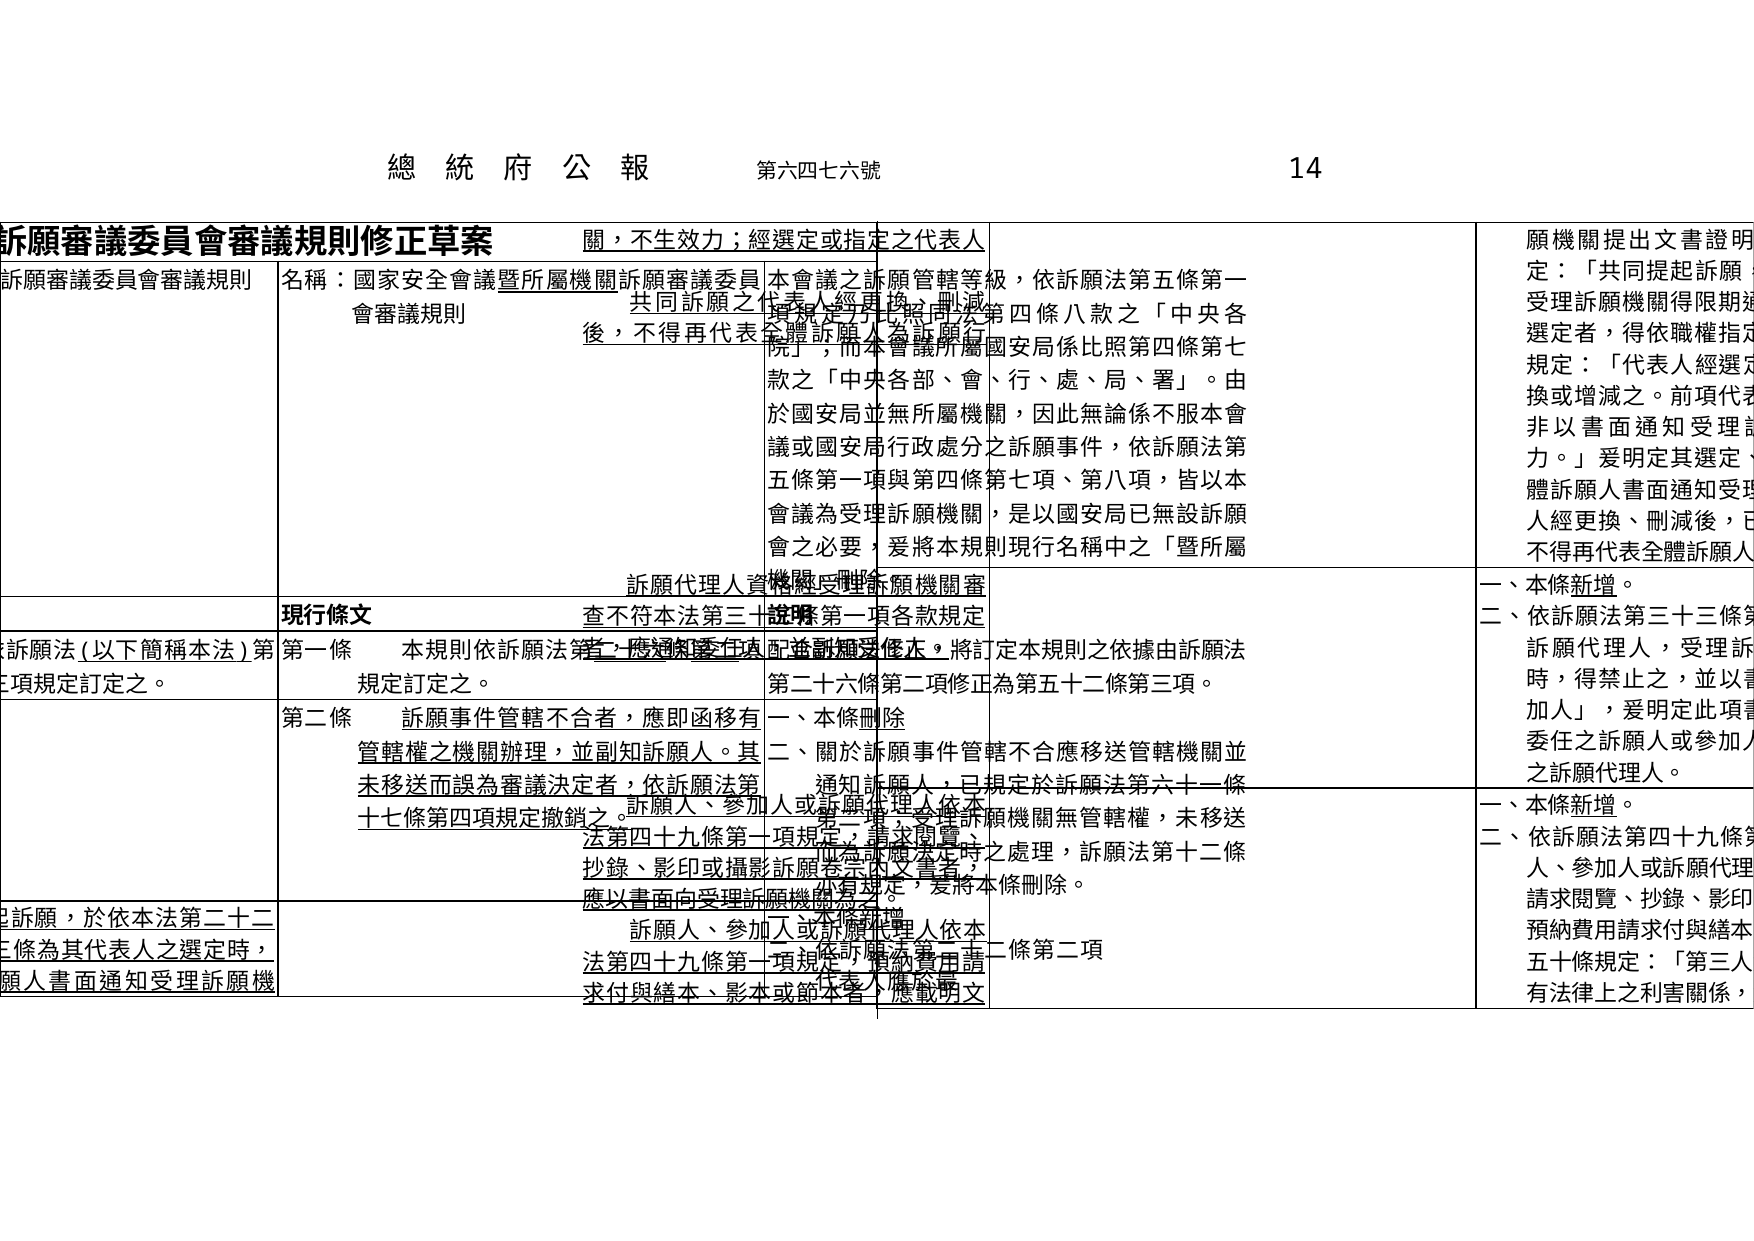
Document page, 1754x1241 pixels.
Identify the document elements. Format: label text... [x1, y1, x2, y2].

table_cell [990, 847, 1000, 856]
table_cell 第二條 訴願事件管轄不合者，應即函移有管轄權之機關辦理，並副知訴願人。其未移送而誤為審議決定者，依訴願法第十七條第四項規定撤銷之。 [279, 700, 764, 900]
table_cell 本會議之訴願管轄等級，依訴願法第五條第一項規定乃比照同法第四條八款之「中央各院」；而本會議所屬國安局係比照第四條第七款之「中央各部、會、行、處、局、署」。由於國安局並無所屬機關，因此無論係不服本會議或國安局行政處分之訴願事件，依訴願法第五條第一項與第四條第七項、第八項，皆以本會議為受理訴願機關，是以國安局已無設訴願會之必要，爰將本規則現行名稱中之「暨所屬機關」刪除。 [765, 345, 876, 595]
table_cell [990, 568, 1475, 787]
table_cell [1, 700, 277, 900]
table_cell 名稱：國家安全會議訴願審議委員會審議規則 [1, 262, 277, 596]
table_cell 現行條文 [279, 597, 764, 630]
table_cell 第二條 共同提起訴願，於依本法第二十二條、第二十三條為其代表人之選定時，非經全體訴願人書面通知受理訴願機關，不生效力；經選定或指定之代表人更換或增減時，亦同。 共同訴願之代表人經更換、刪減後，不得再代表全體訴願人為訴願行為。 [1, 902, 277, 996]
table_cell [689, 988, 694, 996]
table_cell [1087, 776, 1095, 787]
table_cell 第四條 訴願人、參加人或訴願代理人依本法第四十九條第一項規定，請求閱覽、抄錄、影印或攝影訴願卷宗內文書者，應以書面向受理訴願機關為之。 訴願人、參加人或訴願代理人依本法第四十九條第一項規定，預納費用請求付與繕本、影本或節本者，應載明文書種類、名稱、文號及其起迄頁數、份數。 第三人依本法第五十條規定為前二項請求者，並應附訴願人同意文件，或釋明有法律上之利害關係。 [878, 880, 989, 1007]
table_cell 第一條 本規則依訴願法(以下簡稱本法)第五十二條第三項規定訂定之。 [1, 632, 277, 699]
table_cell 一、本條新增。 二、依訴願法第四十九條第一項規定：「訴願人、參加人或訴願代理人得向受理訴願機關請求閱覽、抄錄、影印或攝影卷內文書，或預納費用請求付與繕本、影本或節本。」第五十條規定：「第三人經訴願人同意或釋明有法律上之利害關係，經受理訴願機關許可者，亦得為前條之請求。」明定此項請求應以書面為之，如係請求付與繕本、影本或節本者，並應載明文書種類、名稱等事項。其由第三人請求者，並應附具訴願人同意文件，或釋明有法律上之利害關係。 [1477, 789, 1753, 1007]
table_cell 本會議之訴願管轄等級，依訴願法第五條第一項規定乃比照同法第四條八款之「中央各院」；而本會議所屬國安局係比照第四條第七款之「中央各部、會、行、處、局、署」。由於國安局並無所屬機關，因此無論係不服本會議或國安局行政處分之訴願事件，依訴願法第五條第一項與第四條第七項、第八項，皆以本會議為受理訴願機關，是以國安局已無設訴願會之必要，爰將本規則現行名稱中之「暨所屬機關」刪除。 [765, 262, 876, 313]
table_cell [694, 902, 706, 909]
table_cell [990, 442, 1001, 451]
table_cell 第三條 訴願代理人資格經受理訴願機關審查不符本法第三十三條第一項各款規定者，應通知委任人，並副知受任人。 [878, 568, 989, 787]
table_cell 配合訴願法修正，將訂定本規則之依據由訴願法第二十六條第二項修正為第五十二條第三項。 [765, 632, 876, 658]
table_cell [279, 902, 764, 996]
table_cell 一、本條新增。 二、依訴願法第三十三條第二項規定：「：：訴願代理人，受理訴願機關認為不適當時，得禁止之，並以書面通知訴願人或參加人」，爰明定此項書面通知，除應送達委任之訴願人或參加人外，並副知該受任之訴願代理人。 [1477, 568, 1753, 787]
table_cell 一、本條刪除。 二、關於訴願事件管轄不合應移送管轄機關並通知訴願人，已規定於訴願法第六十一條第二項；受理訴願機關無管轄權，未移送而為訴願決定時之處理，訴願法第十二條亦有規定，爰將本條刪除。 [765, 700, 876, 816]
table_cell [614, 902, 632, 909]
table_cell 第一條 本規則依訴願法第二十六條第二項規定訂定之。 [279, 632, 764, 699]
table_cell [990, 223, 1475, 567]
table_header 國家安全會議訴願審議委員會審議規則修正草案 [1, 223, 876, 261]
table_cell 第二條 共同提起訴願，於依本法第二十二條、第二十三條為其代表人之選定時，非經全體訴願人書面通知受理訴願機關，不生效力；經選定或指定之代表人更換或增減時，亦同。 共同訴願之代表人經更換、刪減後，不得再代表全體訴願人為訴願行為。 [878, 345, 989, 567]
table_cell [990, 789, 1475, 1007]
table_cell [754, 988, 759, 996]
table_cell [680, 958, 694, 972]
table_cell [990, 338, 1003, 354]
table_cell [1082, 776, 1086, 787]
table_cell [711, 902, 744, 909]
table_cell [678, 902, 693, 909]
table_cell 說明 [765, 597, 876, 627]
table_cell 一、本條新增。 二、依訴願法第二十二條第二項規定：「選定代表人應於最初為訴願行為時，向受理訴願機關提出文書證明。」第二十三條規定：「共同提起訴願，未選定代表人者，受理訴願機關得限期通知其選定；逾期不選定者，得依職權指定之。」第二十五條規定：「代表人經選定或指定後，仍得更換或增減之。前項代表人之更換或增減，非以書面通知受理訴願機關，不生效力。」爰明定其選定、更換或增減應以全體訴願人書面通知受理訴願機關。其代表人經更換、刪減後，已喪失代表資格，自不得再代表全體訴願人為訴願行為。 [1477, 223, 1753, 567]
table_cell [647, 902, 653, 909]
table_cell 修正條文 [1, 597, 277, 630]
table_cell [745, 902, 758, 909]
table_cell 第四條 訴願人、參加人或訴願代理人依本法第四十九條第一項規定，請求閱覽、抄錄、影印或攝影訴願卷宗內文書者，應以書面向受理訴願機關為之。 訴願人、參加人或訴願代理人依本法第四十九條第一項規定，預納費用請求付與繕本、影本或節本者，應載明文書種類、名稱、文號及其起迄頁數、份數。 第三人依本法第五十條規定為前二項請求者，並應附訴願人同意文件，或釋明有法律上之利害關係。 [925, 809, 989, 879]
table_cell [683, 988, 688, 996]
table_cell 名稱：國家安全會議暨所屬機關訴願審議委員會審議規則 [279, 262, 764, 596]
table_cell 配合訴願法修正，將訂定本規則之依據由訴願法第二十六條第二項修正為第五十二條第三項。 [765, 660, 876, 699]
table_cell 第二條 共同提起訴願，於依本法第二十二條、第二十三條為其代表人之選定時，非經全體訴願人書面通知受理訴願機關，不生效力；經選定或指定之代表人更換或增減時，亦同。 共同訴願之代表人經更換、刪減後，不得再代表全體訴願人為訴願行為。 [878, 223, 989, 313]
